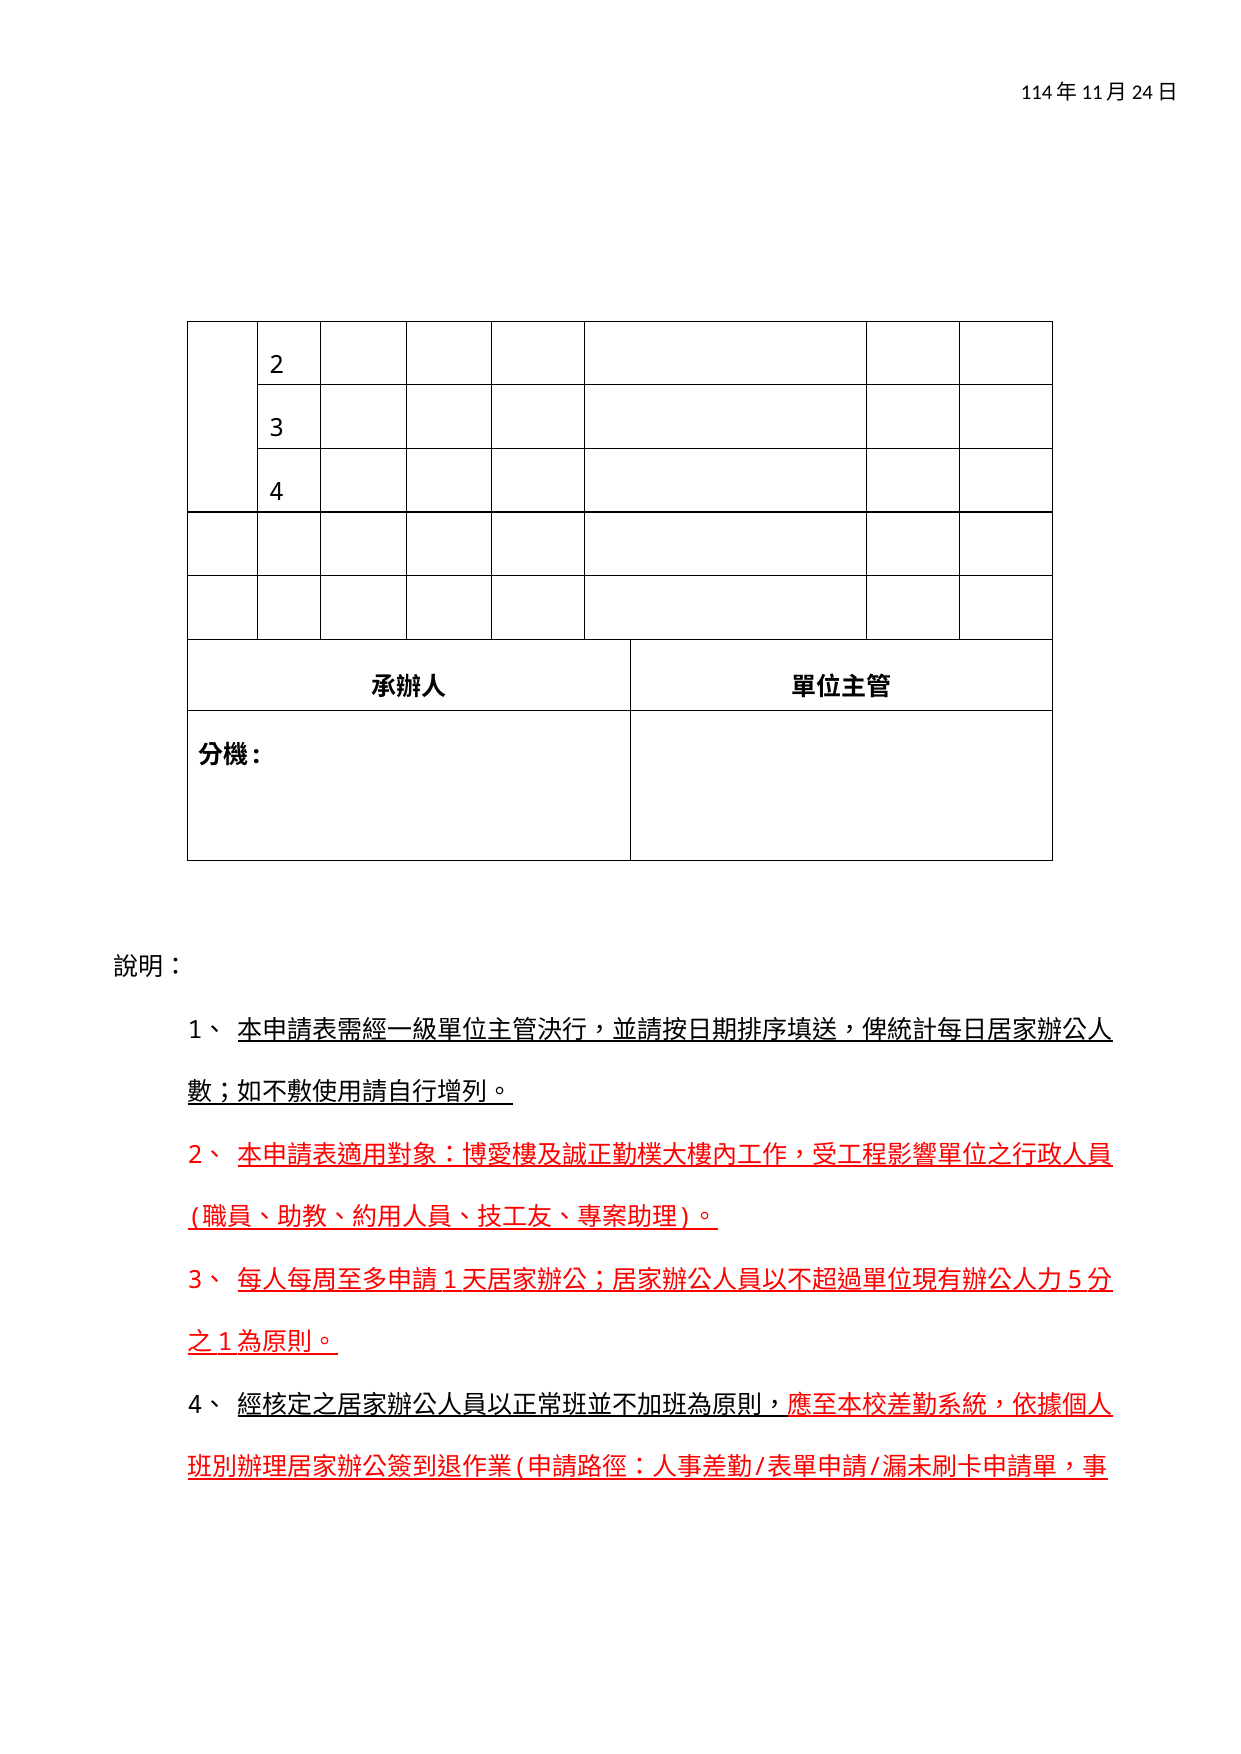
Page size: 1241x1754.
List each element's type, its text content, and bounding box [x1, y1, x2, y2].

table_cell [258, 576, 320, 638]
text 說明： [114, 923, 1073, 986]
table_cell [407, 449, 491, 511]
table_cell [492, 322, 584, 384]
table_cell [867, 449, 959, 511]
table_cell [321, 513, 406, 575]
table_cell [867, 322, 959, 384]
table_cell [407, 385, 491, 448]
table_cell [188, 322, 257, 511]
table_cell [188, 513, 257, 575]
table_cell [492, 385, 584, 448]
table_cell [585, 322, 866, 384]
table_cell [321, 385, 406, 448]
list 經核定之居家辦公人員以正常班並不加班為原則，應至本校差勤系統，依據個人班別辦理居家辦公簽到退作業(申請路徑：人事差勤/表單申請/漏未刷卡申請單，事 [187, 1361, 1118, 1486]
table_cell [258, 513, 320, 575]
list 每人每周至多申請1天居家辦公；居家辦公人員以不超過單位現有辦公人力5分之1為原則。 [187, 1236, 1118, 1361]
table_cell 單位主管 [631, 640, 1052, 709]
table_cell [867, 385, 959, 448]
table_cell [960, 449, 1052, 511]
table_cell [321, 322, 406, 384]
table_cell 4 [258, 449, 320, 511]
table_cell [867, 513, 959, 575]
table_cell [585, 449, 866, 511]
table_cell [631, 711, 1052, 860]
list 本申請表需經一級單位主管決行，並請按日期排序填送，俾統計每日居家辦公人數；如不敷使用請自行增列。 [187, 986, 1118, 1111]
table_cell [867, 576, 959, 638]
table_cell [188, 576, 257, 638]
table_cell [960, 322, 1052, 384]
table_cell [321, 576, 406, 638]
table_cell 3 [258, 385, 320, 448]
table_cell [407, 576, 491, 638]
table_cell 2 [258, 322, 320, 384]
list 本申請表適用對象：博愛樓及誠正勤樸大樓內工作，受工程影響單位之行政人員(職員、助教、約用人員、技工友、專案助理)。 [187, 1111, 1118, 1236]
table_cell [407, 322, 491, 384]
table_cell [960, 576, 1052, 638]
table_cell [492, 513, 584, 575]
table_cell [960, 385, 1052, 448]
table_cell [321, 449, 406, 511]
table_cell [960, 513, 1052, 575]
table_cell [585, 385, 866, 448]
table_cell [585, 576, 866, 638]
table_cell 承辦人 [188, 640, 630, 709]
table_cell 分機: [188, 711, 630, 860]
table_cell [407, 513, 491, 575]
table_cell [492, 576, 584, 638]
table_cell [492, 449, 584, 511]
table_cell [585, 513, 866, 575]
